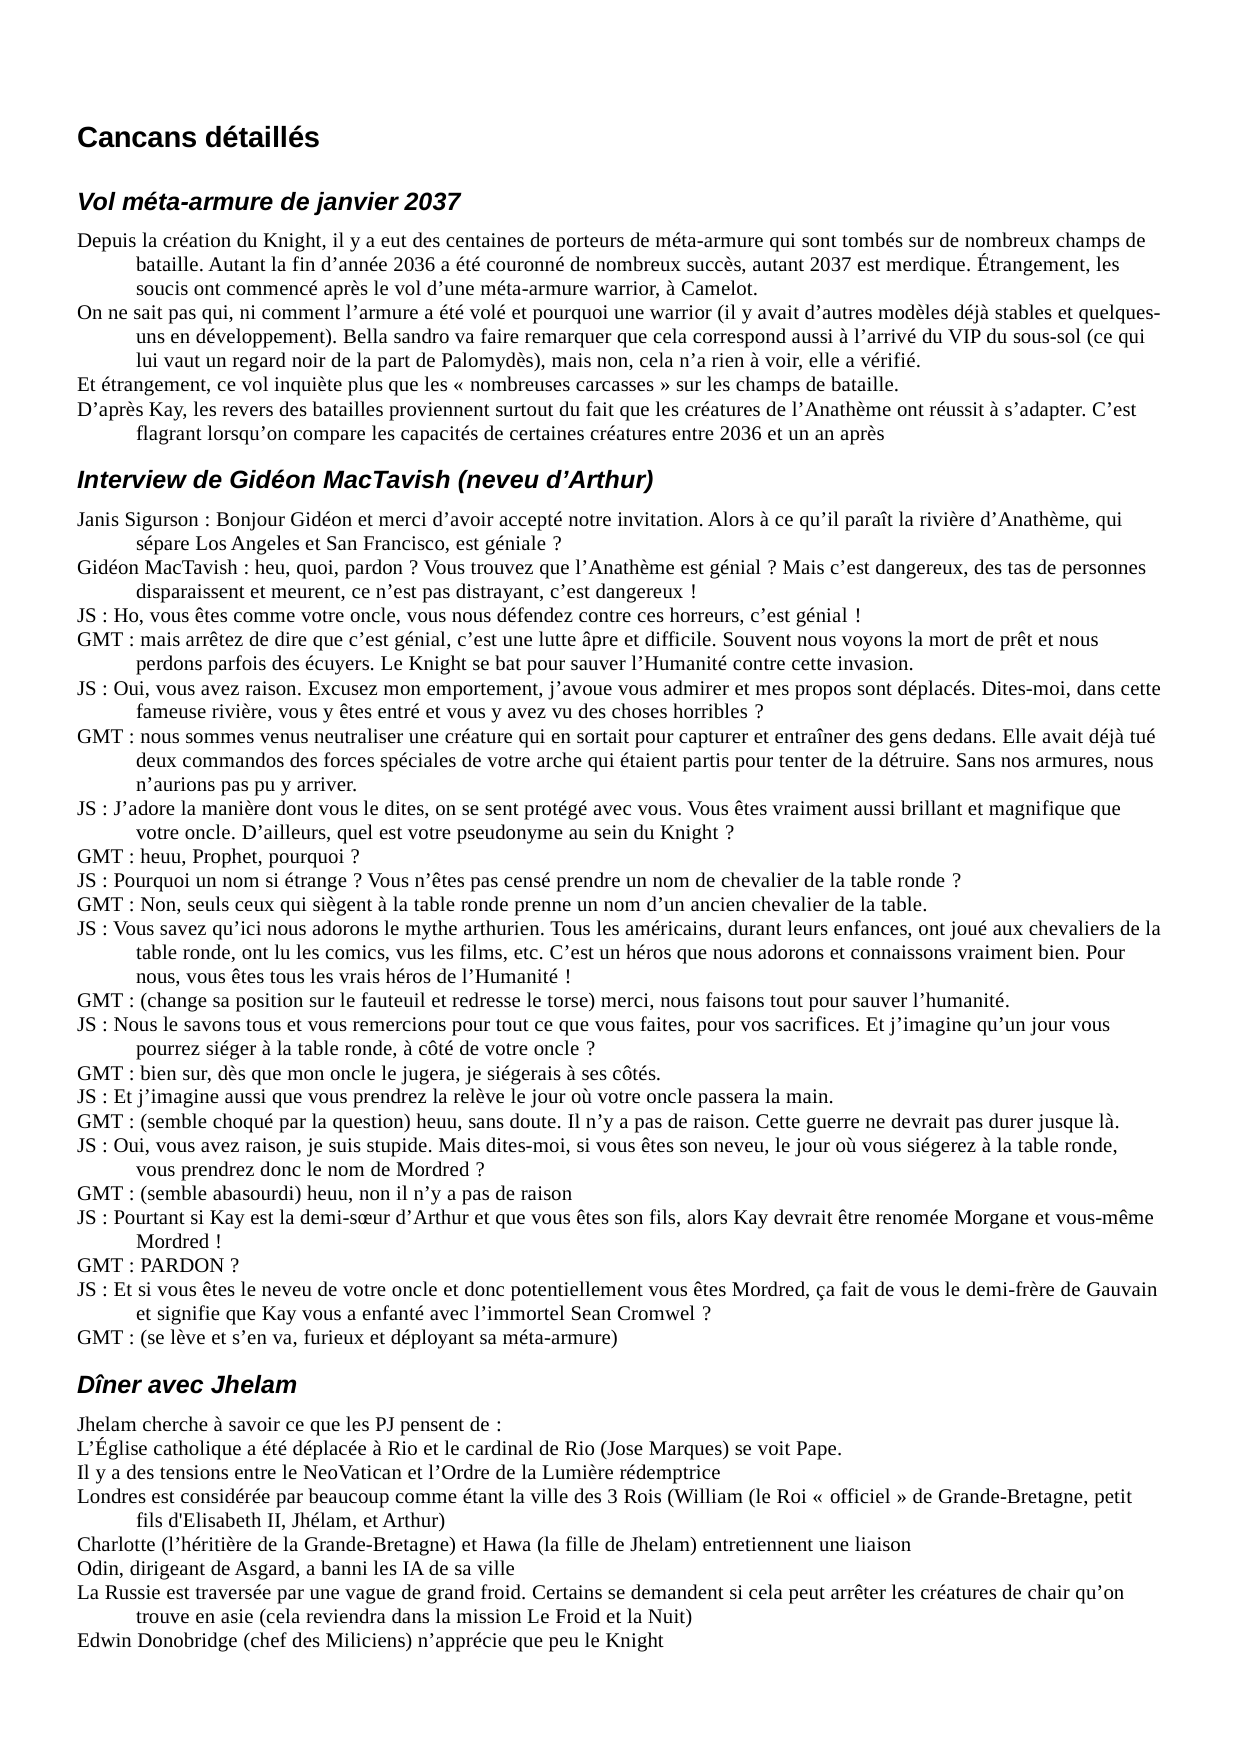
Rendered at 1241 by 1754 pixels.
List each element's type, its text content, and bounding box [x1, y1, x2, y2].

text GMT : bien sur, dès que mon oncle le jugera, je siégerais à ses côtés. [77, 1060, 1163, 1084]
text JS : Vous savez qu’ici nous adorons le mythe arthurien. Tous les américains, durant leurs enfances, ont joué aux chevaliers de la table ronde, ont lu les comics, vus les films, etc. C’est un héros que nous adorons et connaissons vraiment bien. Pour nous, vous êtes tous les vrais héros de l’Humanité ! [77, 916, 1163, 988]
text La Russie est traversée par une vague de grand froid. Certains se demandent si cela peut arrêter les créatures de chair qu’on trouve en asie (cela reviendra dans la mission Le Froid et la Nuit) [77, 1580, 1163, 1628]
text Depuis la création du Knight, il y a eut des centaines de porteurs de méta-armure qui sont tombés sur de nombreux champs de bataille. Autant la fin d’année 2036 a été couronné de nombreux succès, autant 2037 est merdique. Étrangement, les soucis ont commencé après le vol d’une méta-armure warrior, à Camelot. [77, 228, 1163, 300]
text JS : Oui, vous avez raison. Excusez mon emportement, j’avoue vous admirer et mes propos sont déplacés. Dites-moi, dans cette fameuse rivière, vous y êtes entré et vous y avez vu des choses horribles ? [77, 675, 1163, 723]
text Londres est considérée par beaucoup comme étant la ville des 3 Rois (William (le Roi « officiel » de Grande-Bretagne, petit fils d'Elisabeth II, Jhélam, et Arthur) [77, 1484, 1163, 1532]
subtitle Dîner avec Jhelam [77, 1370, 1163, 1399]
text GMT : mais arrêtez de dire que c’est génial, c’est une lutte âpre et difficile. Souvent nous voyons la mort de prêt et nous perdons parfois des écuyers. Le Knight se bat pour sauver l’Humanité contre cette invasion. [77, 627, 1163, 675]
text L’Église catholique a été déplacée à Rio et le cardinal de Rio (Jose Marques) se voit Pape. [77, 1436, 1163, 1459]
text JS : Pourtant si Kay est la demi-sœur d’Arthur et que vous êtes son fils, alors Kay devrait être renomée Morgane et vous-même Mordred ! [77, 1205, 1163, 1253]
text JS : Et si vous êtes le neveu de votre oncle et donc potentiellement vous êtes Mordred, ça fait de vous le demi-frère de Gauvain et signifie que Kay vous a enfanté avec l’immortel Sean Cromwel ? [77, 1277, 1163, 1325]
text JS : Oui, vous avez raison, je suis stupide. Mais dites-moi, si vous êtes son neveu, le jour où vous siégerez à la table ronde, vous prendrez donc le nom de Mordred ? [77, 1132, 1163, 1181]
subtitle Cancans détaillés [77, 119, 1163, 153]
text Jhelam cherche à savoir ce que les PJ pensent de : [77, 1411, 1163, 1436]
text JS : J’adore la manière dont vous le dites, on se sent protégé avec vous. Vous êtes vraiment aussi brillant et magnifique que votre oncle. D’ailleurs, quel est votre pseudonyme au sein du Knight ? [77, 796, 1163, 844]
text GMT : (semble abasourdi) heuu, non il n’y a pas de raison [77, 1181, 1163, 1205]
text GMT : (semble choqué par la question) heuu, sans doute. Il n’y a pas de raison. Cette guerre ne devrait pas durer jusque là. [77, 1108, 1163, 1132]
text JS : Nous le savons tous et vous remercions pour tout ce que vous faites, pour vos sacrifices. Et j’imagine qu’un jour vous pourrez siéger à la table ronde, à côté de votre oncle ? [77, 1012, 1163, 1060]
text GMT : (change sa position sur le fauteuil et redresse le torse) merci, nous faisons tout pour sauver l’humanité. [77, 988, 1163, 1012]
text JS : Pourquoi un nom si étrange ? Vous n’êtes pas censé prendre un nom de chevalier de la table ronde ? [77, 868, 1163, 892]
subtitle Interview de Gidéon MacTavish (neveu d’Arthur) [77, 465, 1163, 494]
text GMT : (se lève et s’en va, furieux et déployant sa méta-armure) [77, 1325, 1163, 1349]
text JS : Et j’imagine aussi que vous prendrez la relève le jour où votre oncle passera la main. [77, 1084, 1163, 1108]
text Charlotte (l’héritière de la Grande-Bretagne) et Hawa (la fille de Jhelam) entretiennent une liaison [77, 1532, 1163, 1556]
text Janis Sigurson : Bonjour Gidéon et merci d’avoir accepté notre invitation. Alors à ce qu’il paraît la rivière d’Anathème, qui sépare Los Angeles et San Francisco, est géniale ? [77, 507, 1163, 555]
text Odin, dirigeant de Asgard, a banni les IA de sa ville [77, 1556, 1163, 1580]
text Edwin Donobridge (chef des Miliciens) n’apprécie que peu le Knight [77, 1628, 1163, 1652]
text Et étrangement, ce vol inquiète plus que les « nombreuses carcasses » sur les champs de bataille. [77, 372, 1163, 396]
text GMT : nous sommes venus neutraliser une créature qui en sortait pour capturer et entraîner des gens dedans. Elle avait déjà tué deux commandos des forces spéciales de votre arche qui étaient partis pour tenter de la détruire. Sans nos armures, nous n’aurions pas pu y arriver. [77, 723, 1163, 796]
text On ne sait pas qui, ni comment l’armure a été volé et pourquoi une warrior (il y avait d’autres modèles déjà stables et quelques-uns en développement). Bella sandro va faire remarquer que cela correspond aussi à l’arrivé du VIP du sous-sol (ce qui lui vaut un regard noir de la part de Palomydès), mais non, cela n’a rien à voir, elle a vérifié. [77, 300, 1163, 372]
text GMT : PARDON ? [77, 1253, 1163, 1277]
text JS : Ho, vous êtes comme votre oncle, vous nous défendez contre ces horreurs, c’est génial ! [77, 603, 1163, 627]
text GMT : heuu, Prophet, pourquoi ? [77, 844, 1163, 868]
text D’après Kay, les revers des batailles proviennent surtout du fait que les créatures de l’Anathème ont réussit à s’adapter. C’est flagrant lorsqu’on compare les capacités de certaines créatures entre 2036 et un an après [77, 396, 1163, 444]
text Gidéon MacTavish : heu, quoi, pardon ? Vous trouvez que l’Anathème est génial ? Mais c’est dangereux, des tas de personnes disparaissent et meurent, ce n’est pas distrayant, c’est dangereux ! [77, 555, 1163, 603]
text GMT : Non, seuls ceux qui siègent à la table ronde prenne un nom d’un ancien chevalier de la table. [77, 892, 1163, 916]
subtitle Vol méta-armure de janvier 2037 [77, 186, 1163, 215]
text Il y a des tensions entre le NeoVatican et l’Ordre de la Lumière rédemptrice [77, 1459, 1163, 1484]
